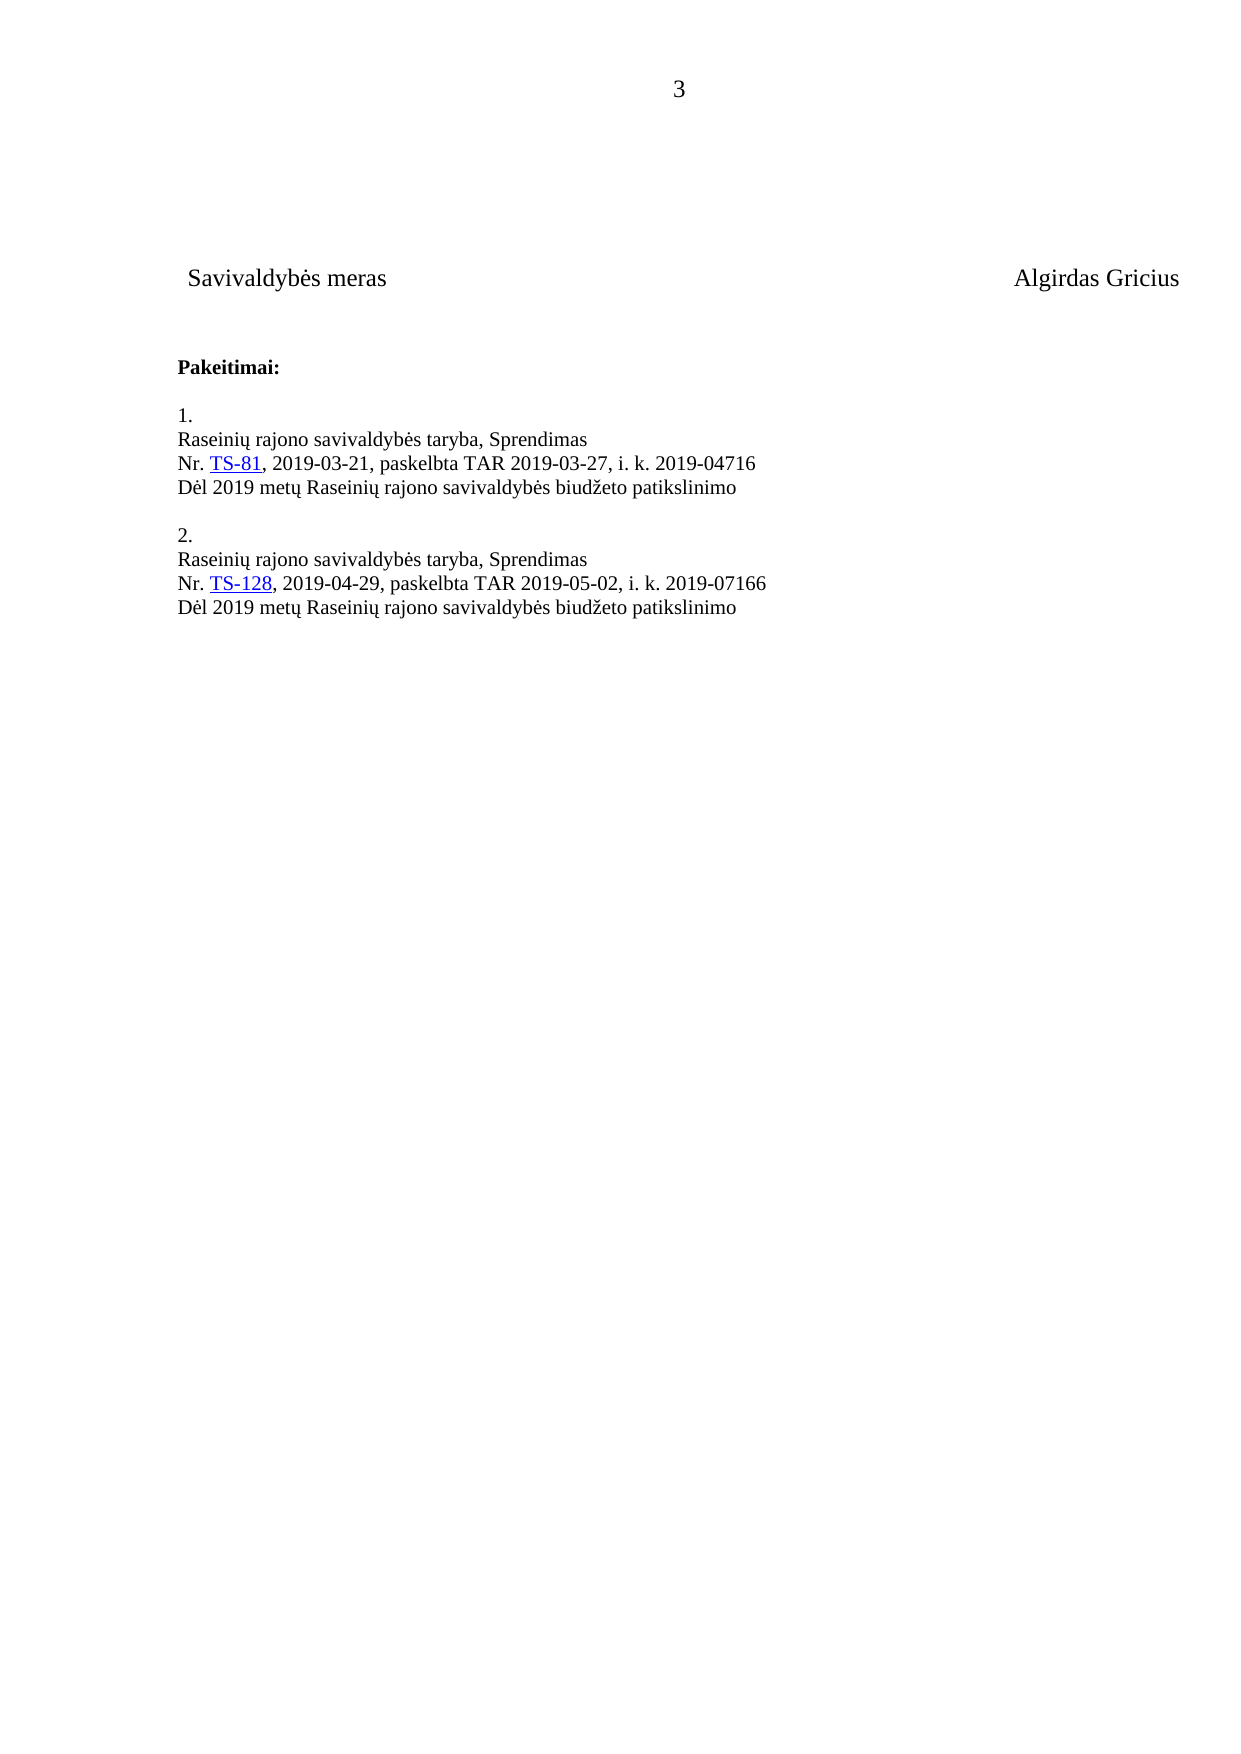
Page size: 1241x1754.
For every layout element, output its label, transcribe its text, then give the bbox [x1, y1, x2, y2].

text Pakeitimai: [177, 355, 1181, 379]
text Nr. TS-81, 2019-03-21, paskelbta TAR 2019-03-27, i. k. 2019-04716 [177, 451, 1181, 475]
text Nr. TS-128, 2019-04-29, paskelbta TAR 2019-05-02, i. k. 2019-07166 [177, 571, 1181, 595]
text 1. [177, 403, 1181, 427]
text Raseinių rajono savivaldybės taryba, Sprendimas [177, 547, 1181, 571]
text Raseinių rajono savivaldybės taryba, Sprendimas [177, 427, 1181, 451]
text 2. [177, 523, 1181, 547]
text Savivaldybės meras Algirdas Gricius [187, 263, 1181, 292]
text Dėl 2019 metų Raseinių rajono savivaldybės biudžeto patikslinimo [177, 475, 1181, 499]
text Dėl 2019 metų Raseinių rajono savivaldybės biudžeto patikslinimo [177, 595, 1181, 619]
